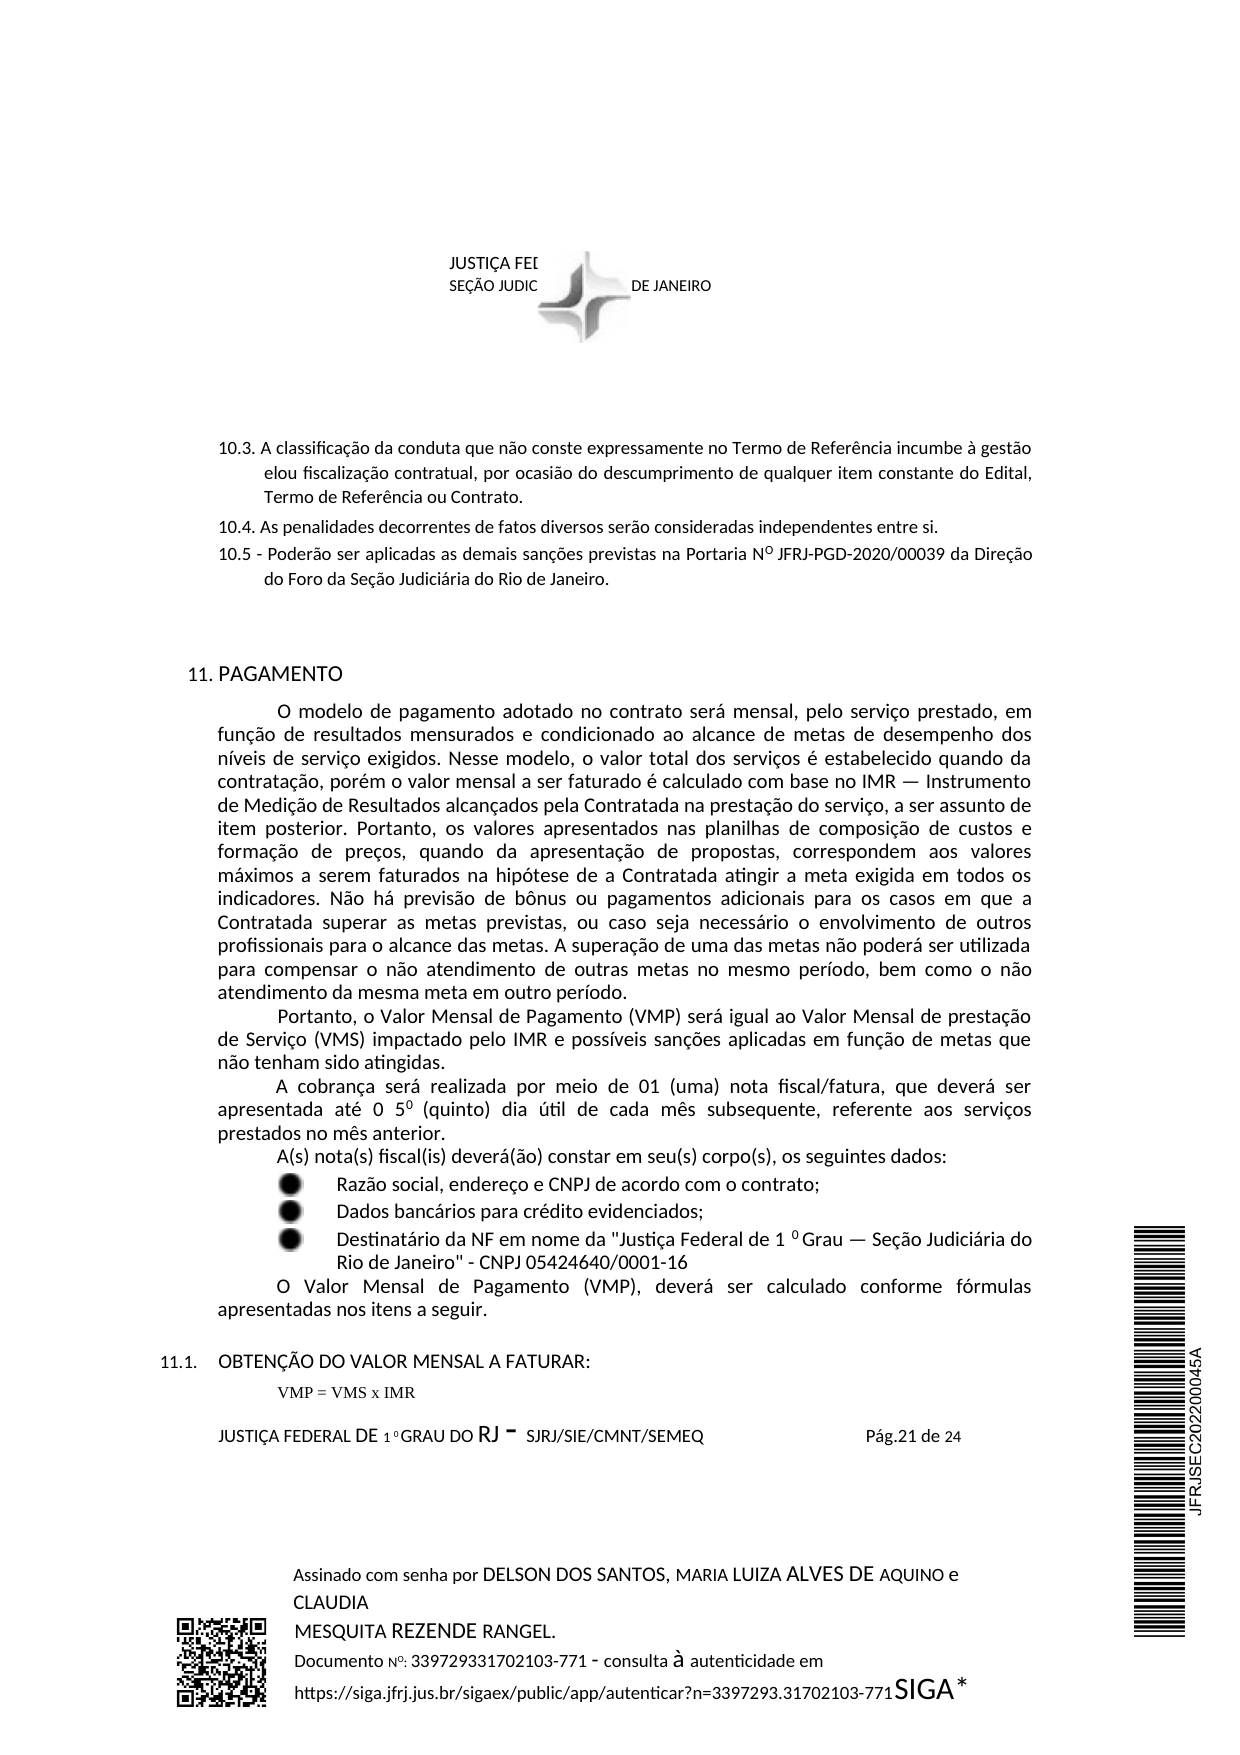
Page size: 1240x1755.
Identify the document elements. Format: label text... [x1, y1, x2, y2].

text VMP = VMS x IMR [277, 1383, 1033, 1402]
list Dados bancários para crédito evidenciados; [277, 1199, 1033, 1223]
text 10.3. A classificação da conduta que não conste expressamente no Termo de Referência incumbe à gestão elou fiscalização contratual, por ocasião do descumprimento de qualquer item constante do Edital, Termo de Referência ou Contrato. [218, 437, 1033, 508]
list OBTENÇÃO DO VALOR MENSAL A FATURAR: [159, 1350, 1033, 1374]
text Portanto, o Valor Mensal de Pagamento (VMP) será igual ao Valor Mensal de prestação de Serviço (VMS) impactado pelo IMR e possíveis sanções aplicadas em função de metas que não tenham sido atingidas. [217, 1005, 1033, 1075]
text A cobrança será realizada por meio de 01 (uma) nota fiscal/fatura, que deverá ser apresentada até 0 50 (quinto) dia útil de cada mês subsequente, referente aos serviços prestados no mês anterior. [217, 1075, 1033, 1145]
text O Valor Mensal de Pagamento (VMP), deverá ser calculado conforme fórmulas apresentadas nos itens a seguir. [217, 1274, 1033, 1321]
text O modelo de pagamento adotado no contrato será mensal, pelo serviço prestado, em função de resultados mensurados e condicionado ao alcance de metas de desempenho dos níveis de serviço exigidos. Nesse modelo, o valor total dos serviços é estabelecido quando da contratação, porém o valor mensal a ser faturado é calculado com base no IMR — Instrumento de Medição de Resultados alcançados pela Contratada na prestação do serviço, a ser assunto de item posterior. Portanto, os valores apresentados nas planilhas de composição de custos e formação de preços, quando da apresentação de propostas, correspondem aos valores máximos a serem faturados na hipótese de a Contratada atingir a meta exigida em todos os indicadores. Não há previsão de bônus ou pagamentos adicionais para os casos em que a Contratada superar as metas previstas, ou caso seja necessário o envolvimento de outros profissionais para o alcance das metas. A superação de uma das metas não poderá ser utilizada para compensar o não atendimento de outras metas no mesmo período, bem como o não atendimento da mesma meta em outro período. [217, 700, 1033, 1005]
list Razão social, endereço e CNPJ de acordo com o contrato; [277, 1172, 1033, 1196]
text 10.5 - Poderão ser aplicadas as demais sanções previstas na Portaria NO JFRJ-PGD-2020/00039 da Direção do Foro da Seção Judiciária do Rio de Janeiro. [218, 542, 1033, 590]
text 10.4. As penalidades decorrentes de fatos diversos serão consideradas independentes entre si. [218, 515, 1033, 538]
text A(s) nota(s) fiscal(is) deverá(ão) constar em seu(s) corpo(s), os seguintes dados: [277, 1145, 1033, 1168]
list PAGAMENTO [187, 659, 1033, 687]
list Destinatário da NF em nome da "Justiça Federal de 1 0 Grau — Seção Judiciária do Rio de Janeiro" - CNPJ 05424640/0001-16 [277, 1227, 1033, 1274]
